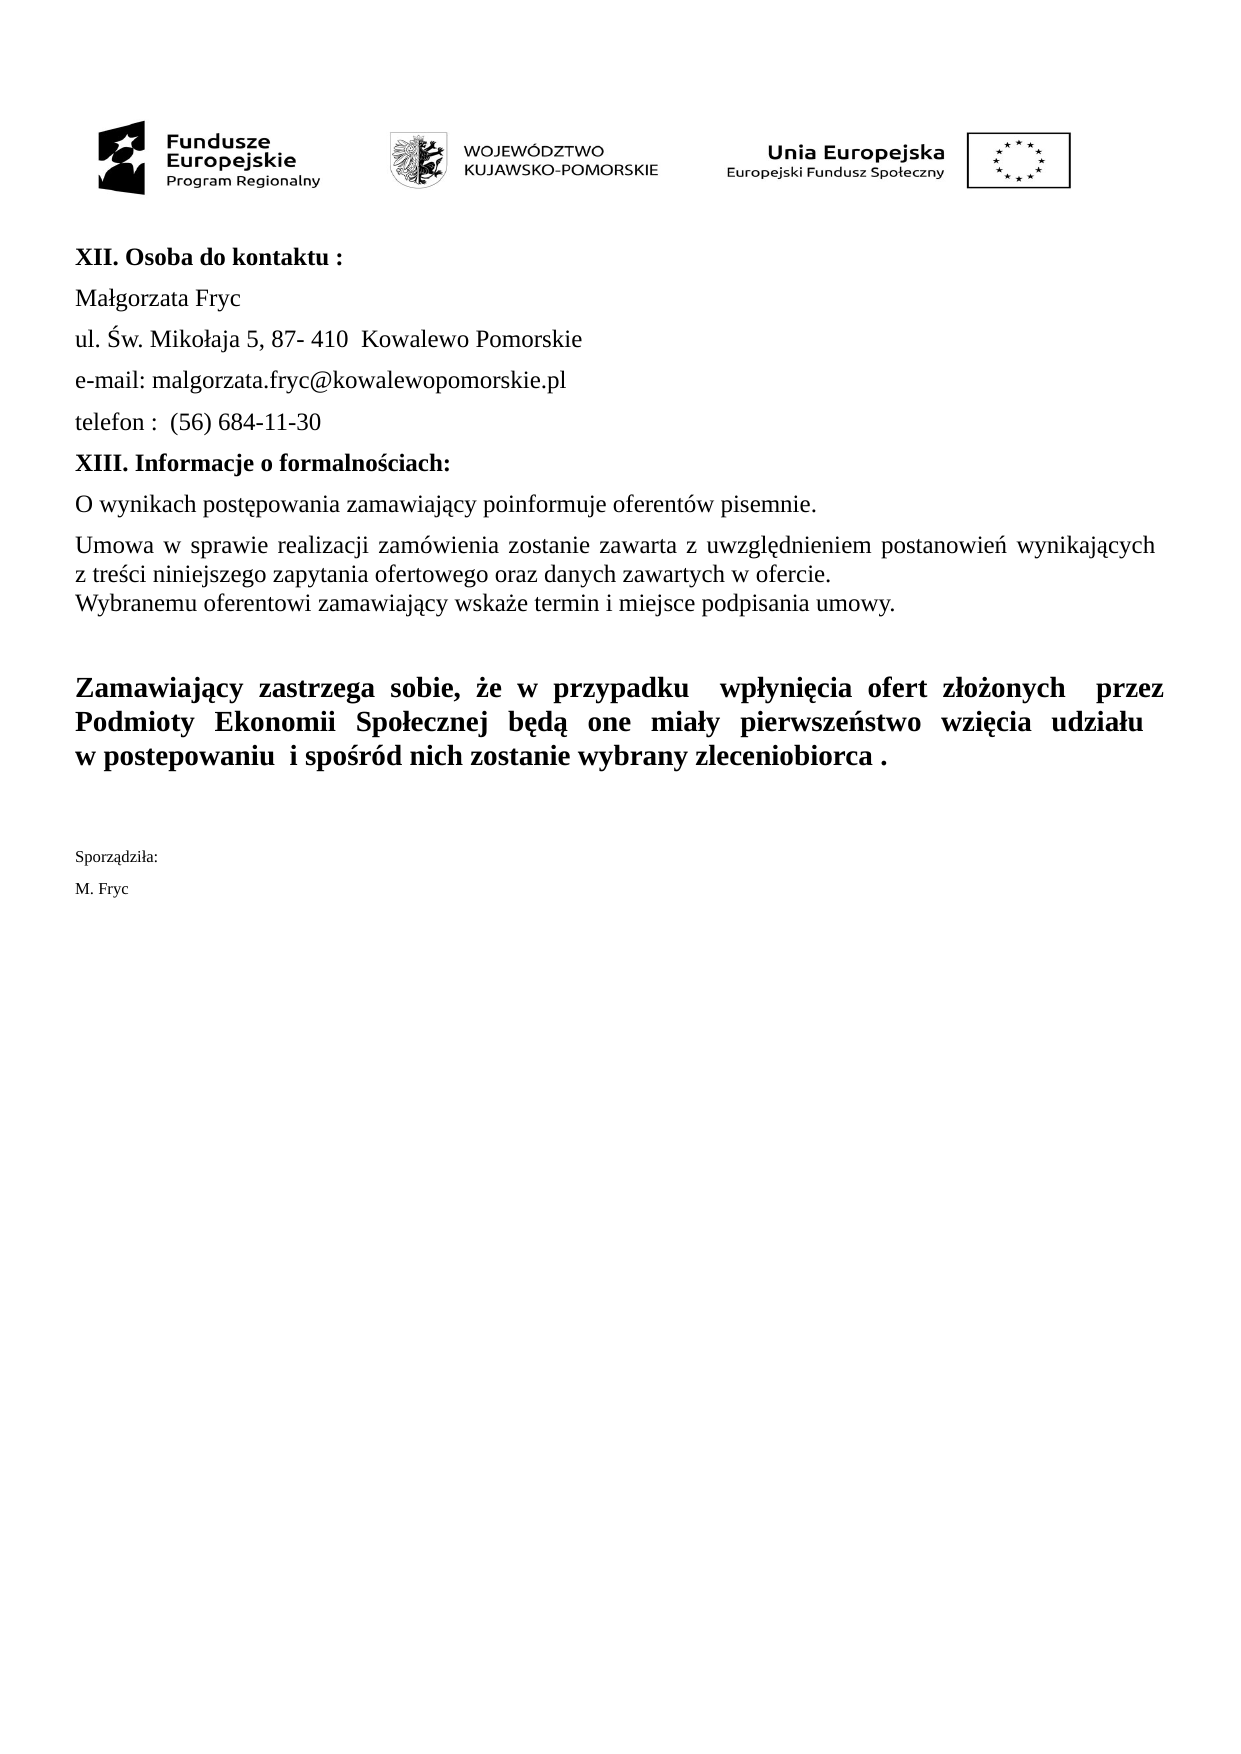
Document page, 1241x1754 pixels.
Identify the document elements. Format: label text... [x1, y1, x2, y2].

text Małgorzata Fryc [75, 283, 1165, 312]
text M. Fryc [75, 879, 1165, 898]
text XII. Osoba do kontaktu : [75, 242, 1165, 271]
text Sporządziła: [75, 847, 1165, 866]
text ul. Św. Mikołaja 5, 87- 410 Kowalewo Pomorskie [75, 324, 1165, 353]
text Umowa w sprawie realizacji zamówienia zostanie zawarta z uwzględnieniem postanowień wynikających z treści niniejszego zapytania ofertowego oraz danych zawartych w ofercie. [75, 531, 1165, 588]
text O wynikach postępowania zamawiający poinformuje oferentów pisemnie. [75, 489, 1165, 518]
text XIII. Informacje o formalnościach: [75, 448, 1165, 477]
text Zamawiający zastrzega sobie, że w przypadku wpłynięcia ofert złożonych przez Podmioty Ekonomii Społecznej będą one miały pierwszeństwo wzięcia udziału w postepowaniu i spośród nich zostanie wybrany zleceniobiorca . [75, 671, 1165, 771]
text Wybranemu oferentowi zamawiający wskaże termin i miejsce podpisania umowy. [75, 588, 1165, 617]
text e-mail: malgorzata.fryc@kowalewopomorskie.pl [75, 366, 1165, 394]
text telefon : (56) 684-11-30 [75, 407, 1165, 436]
